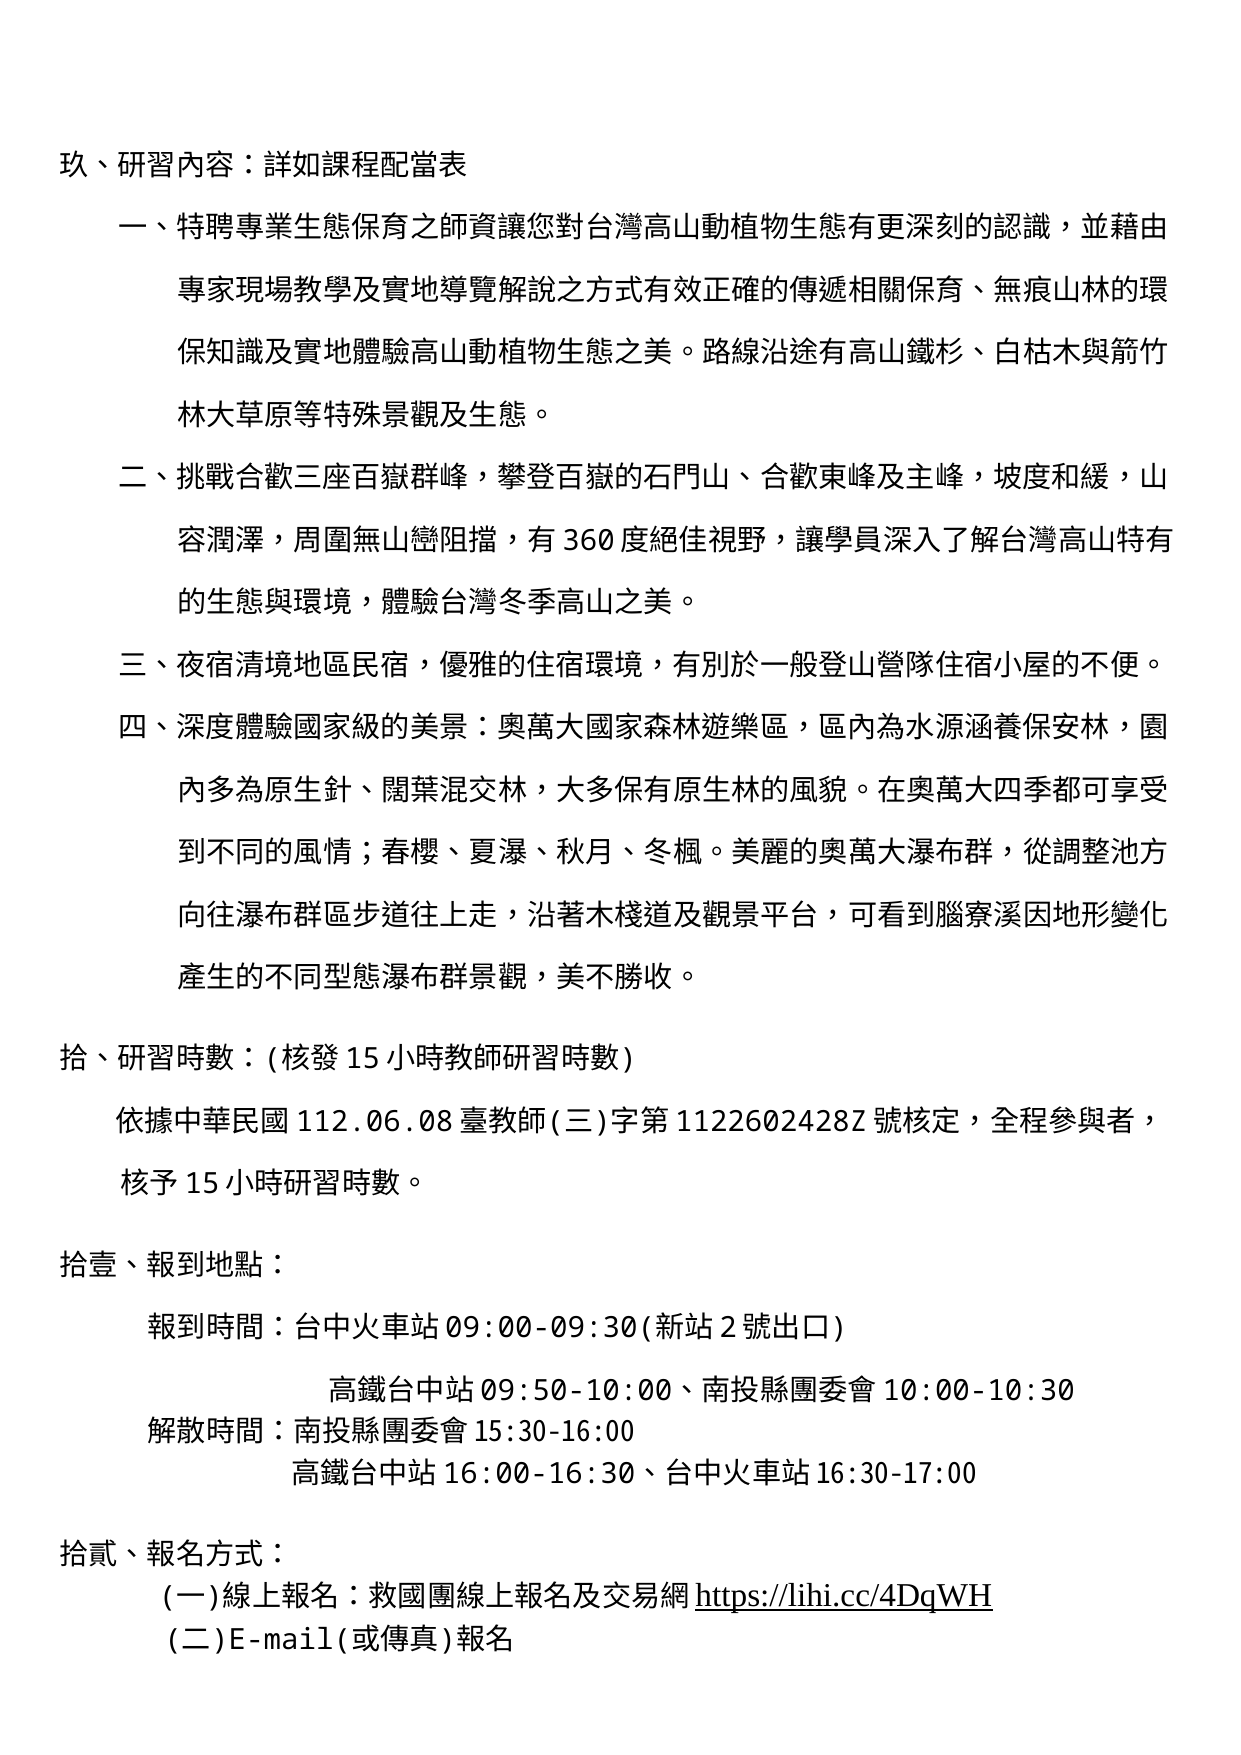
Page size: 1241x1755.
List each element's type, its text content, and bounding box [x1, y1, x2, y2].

text 三、夜宿清境地區民宿，優雅的住宿環境，有別於一般登山營隊住宿小屋的不便。 [118, 621, 1181, 683]
text 高鐵台中站16:00-16:30、台中火車站16:30-17:00 [59, 1450, 1181, 1492]
text 一、特聘專業生態保育之師資讓您對台灣高山動植物生態有更深刻的認識，並藉由 [118, 183, 1181, 246]
text 拾壹、報到地點： [59, 1221, 1181, 1283]
text 拾、研習時數：(核發15小時教師研習時數) [59, 1014, 1181, 1077]
text 林大草原等特殊景觀及生態。 [177, 371, 1181, 433]
text 四、深度體驗國家級的美景：奧萬大國家森林遊樂區，區內為水源涵養保安林，園 [118, 683, 1181, 746]
text 依據中華民國112.06.08臺教師(三)字第1122602428Z號核定，全程參與者，核予15小時研習時數。 [115, 1077, 1181, 1202]
text 向往瀑布群區步道往上走，沿著木棧道及觀景平台，可看到腦寮溪因地形變化 [177, 871, 1181, 933]
text 玖、研習內容：詳如課程配當表 [59, 121, 1181, 183]
text 的生態與環境，體驗台灣冬季高山之美。 [177, 558, 1181, 621]
text (一)線上報名：救國團線上報名及交易網https://lihi.cc/4DqWH [88, 1573, 1181, 1615]
text 產生的不同型態瀑布群景觀，美不勝收。 [177, 933, 1181, 996]
text 二、挑戰合歡三座百嶽群峰，攀登百嶽的石門山、合歡東峰及主峰，坡度和緩，山 [118, 433, 1181, 496]
text (二)E-mail(或傳真)報名 [59, 1615, 1181, 1658]
text 報到時間：台中火車站09:00-09:30(新站2號出口) [88, 1283, 1181, 1346]
text 保知識及實地體驗高山動植物生態之美。路線沿途有高山鐵杉、白枯木與箭竹 [177, 308, 1181, 371]
text 解散時間：南投縣團委會15:30-16:00 [59, 1408, 1181, 1450]
text 容潤澤，周圍無山巒阻擋，有360度絕佳視野，讓學員深入了解台灣高山特有 [177, 496, 1181, 558]
text 高鐵台中站09:50-10:00、南投縣團委會10:00-10:30 [59, 1346, 1181, 1408]
text 專家現場教學及實地導覽解說之方式有效正確的傳遞相關保育、無痕山林的環 [177, 246, 1181, 308]
text 到不同的風情；春櫻、夏瀑、秋月、冬楓。美麗的奧萬大瀑布群，從調整池方 [177, 808, 1181, 871]
text 內多為原生針、闊葉混交林，大多保有原生林的風貌。在奧萬大四季都可享受 [177, 746, 1181, 808]
text 拾貳、報名方式： [59, 1510, 1181, 1573]
